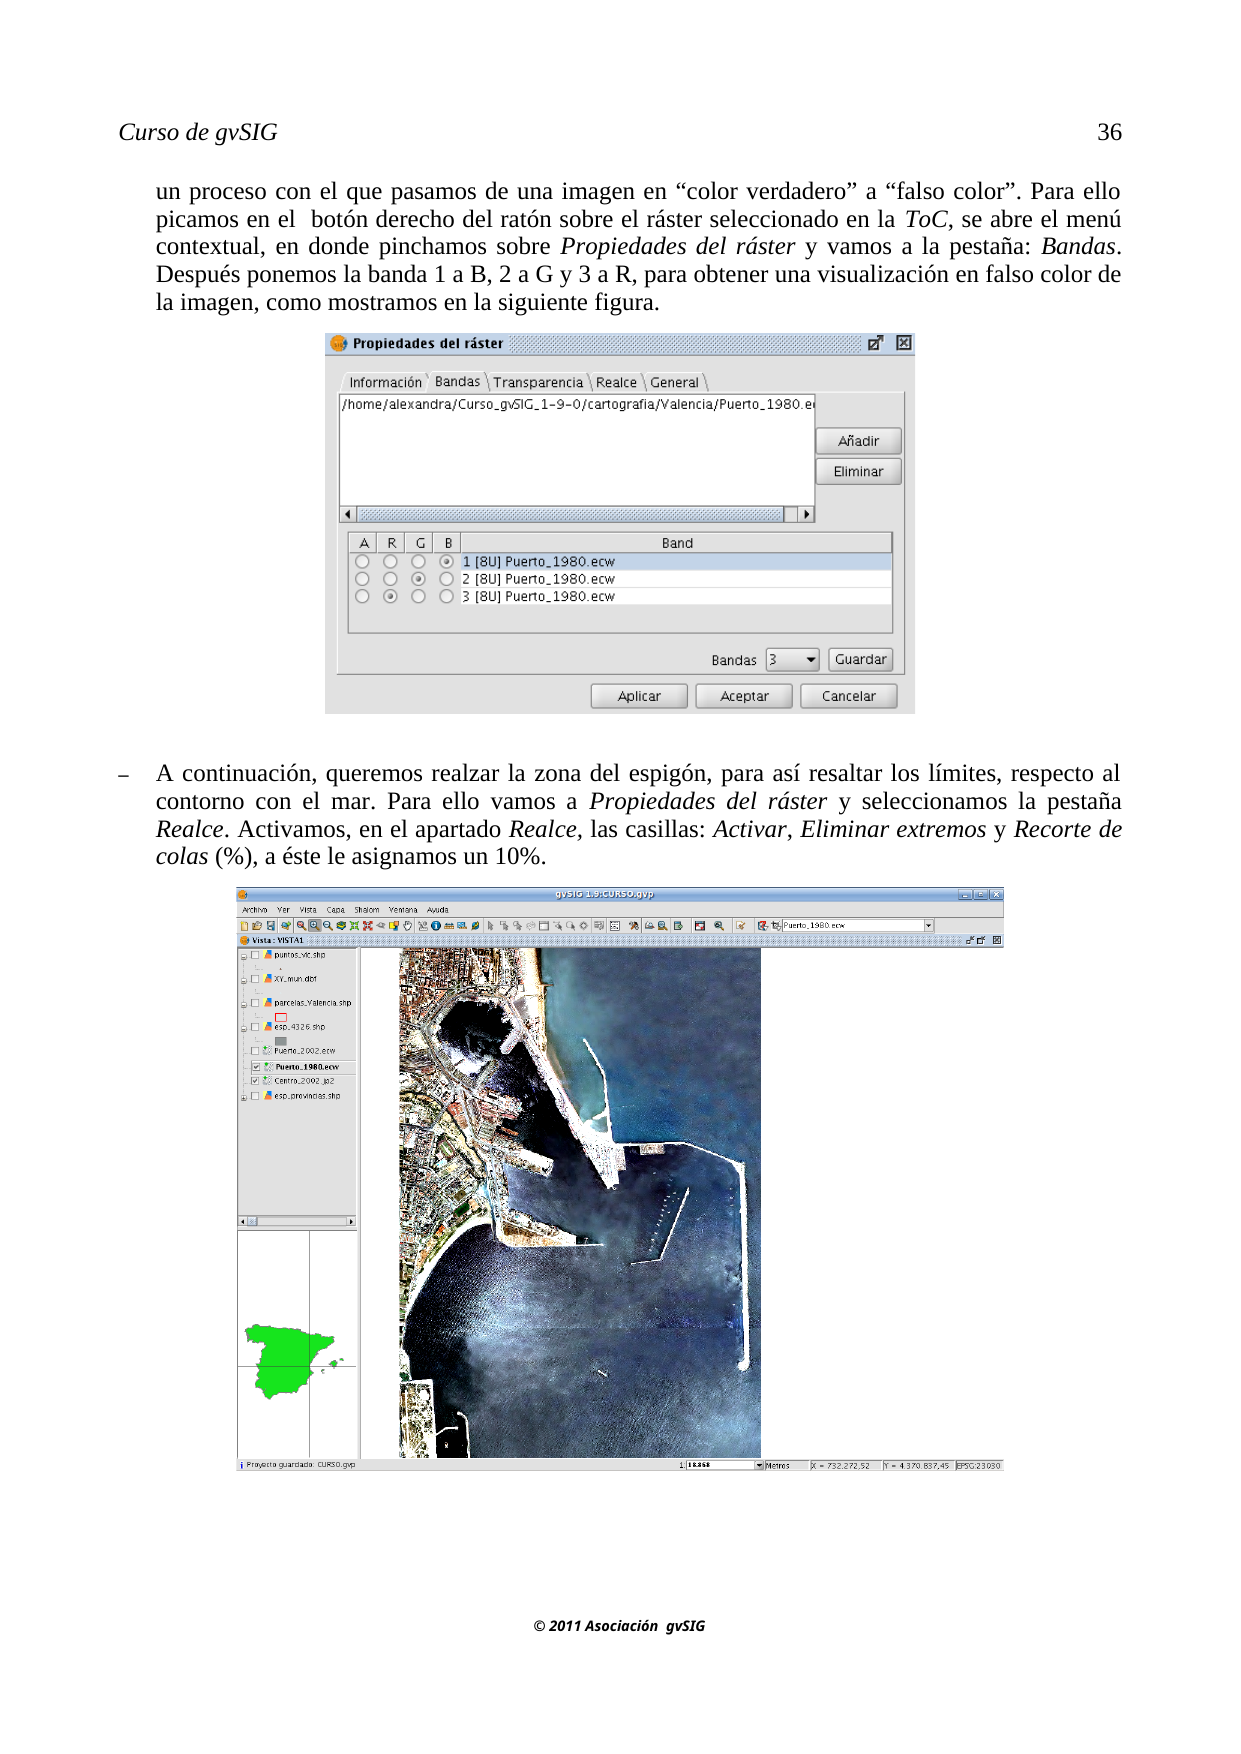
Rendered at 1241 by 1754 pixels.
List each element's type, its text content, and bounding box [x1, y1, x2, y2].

list un proceso con el que pasamos de una imagen en “color verdadero” a “falso color”. Para ello picamos en el botón derecho del ratón sobre el ráster seleccionado en la ToC, se abre el menú contextual, en donde pinchamos sobre Propiedades del ráster y vamos a la pestaña: Bandas. Después ponemos la banda 1 a B, 2 a G y 3 a R, para obtener una visualización en falso color de la imagen, como mostramos en la siguiente figura. [118, 177, 1122, 316]
picture [325, 333, 916, 714]
picture [236, 887, 1004, 1471]
list A continuación, queremos realzar la zona del espigón, para así resaltar los límites, respecto al contorno con el mar. Para ello vamos a Propiedades del ráster y seleccionamos la pestaña Realce. Activamos, en el apartado Realce, las casillas: Activar, Eliminar extremos y Recorte de colas (%), a éste le asignamos un 10%. [118, 759, 1122, 870]
